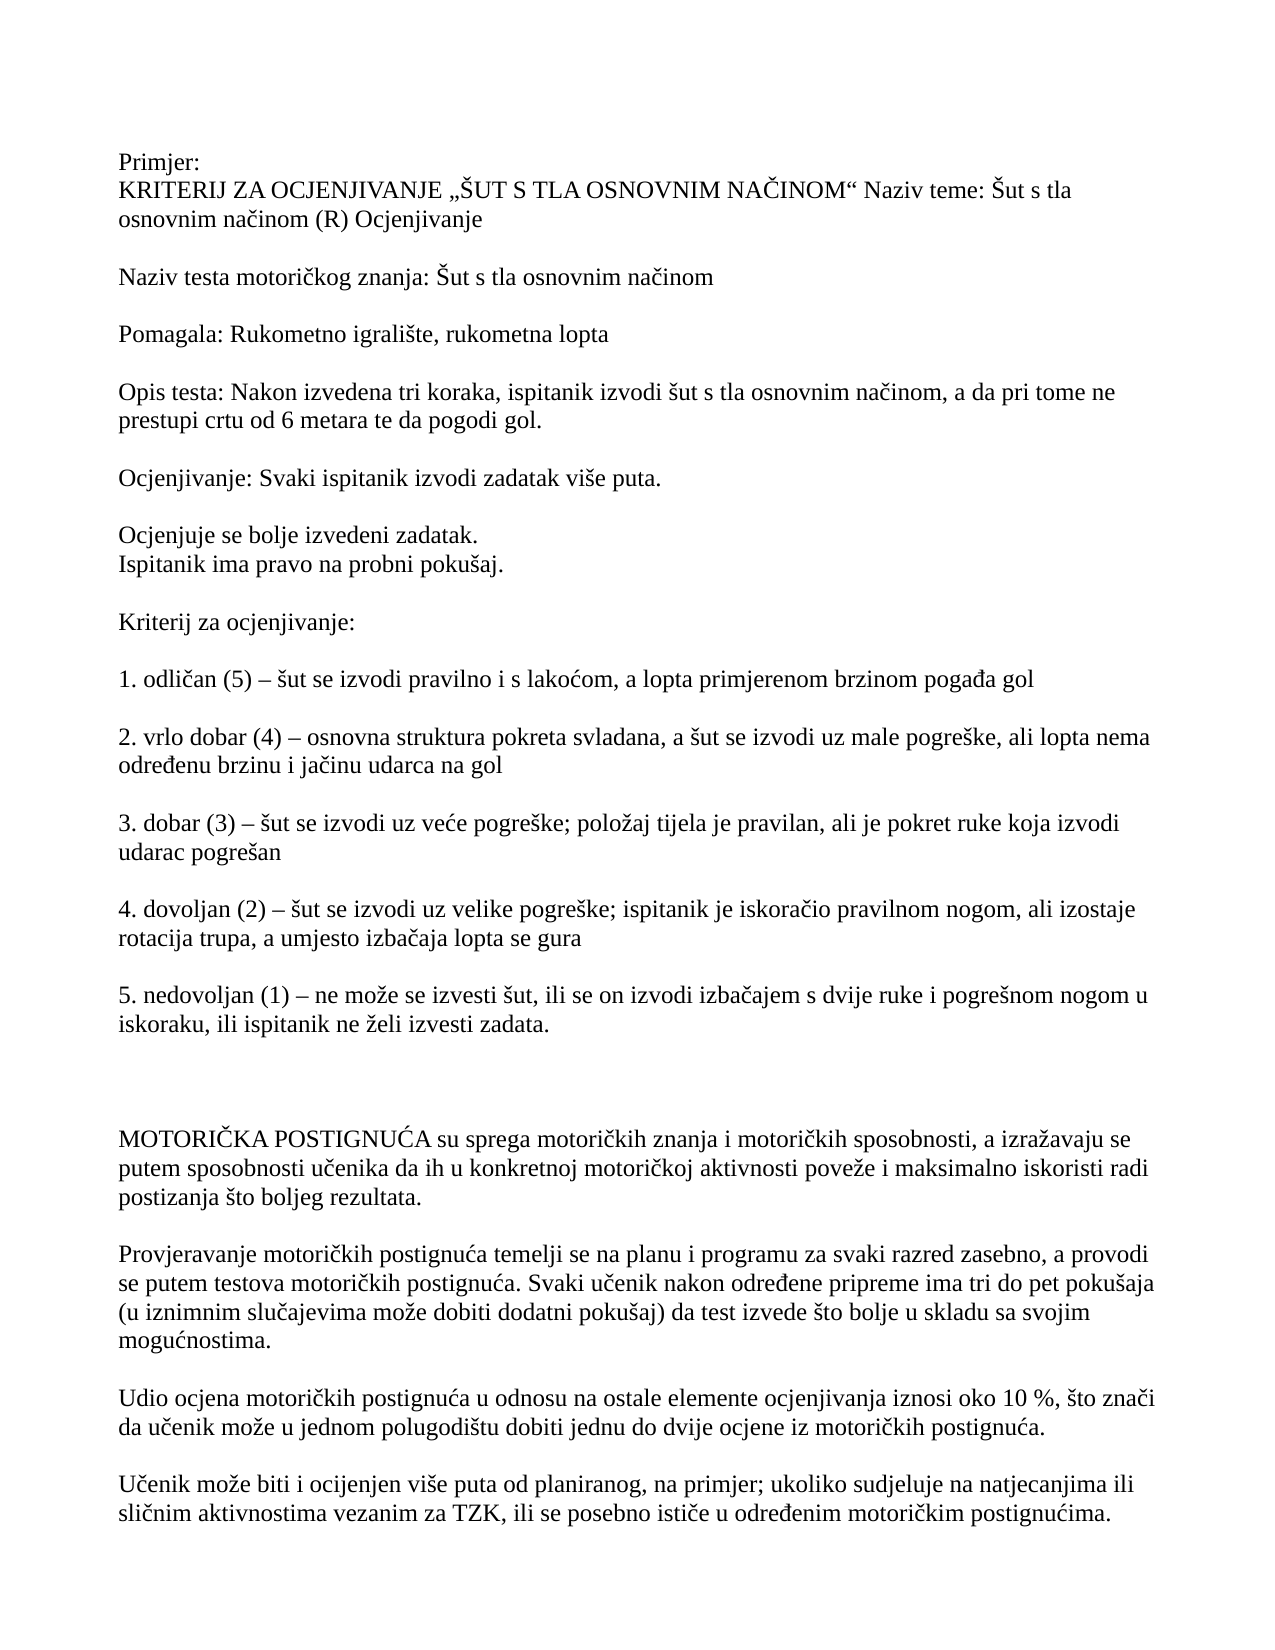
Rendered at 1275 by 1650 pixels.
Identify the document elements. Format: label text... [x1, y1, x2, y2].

text 1. odličan (5) – šut se izvodi pravilno i s lakoćom, a lopta primjerenom brzinom pogađa gol [118, 664, 1157, 693]
text Opis testa: Nakon izvedena tri koraka, ispitanik izvodi šut s tla osnovnim načinom, a da pri tome ne prestupi crtu od 6 metara te da pogodi gol. [118, 377, 1157, 434]
text 5. nedovoljan (1) – ne može se izvesti šut, ili se on izvodi izbačajem s dvije ruke i pogrešnom nogom u iskoraku, ili ispitanik ne želi izvesti zadata. [118, 981, 1157, 1038]
text Kriterij za ocjenjivanje: [118, 607, 1157, 636]
text Naziv testa motoričkog znanja: Šut s tla osnovnim načinom [118, 262, 1157, 291]
text Ispitanik ima pravo na probni pokušaj. [118, 549, 1157, 578]
text 4. dovoljan (2) – šut se izvodi uz velike pogreške; ispitanik je iskoračio pravilnom nogom, ali izostaje rotacija trupa, a umjesto izbačaja lopta se gura [118, 894, 1157, 952]
text 3. dobar (3) – šut se izvodi uz veće pogreške; položaj tijela je pravilan, ali je pokret ruke koja izvodi udarac pogrešan [118, 808, 1157, 866]
text MOTORIČKA POSTIGNUĆA su sprega motoričkih znanja i motoričkih sposobnosti, a izražavaju se putem sposobnosti učenika da ih u konkretnoj motoričkoj aktivnosti poveže i maksimalno iskoristi radi postizanja što boljeg rezultata. [118, 1124, 1157, 1211]
text Primjer: [118, 147, 1157, 176]
text Učenik može biti i ocijenjen više puta od planiranog, na primjer; ukoliko sudjeluje na natjecanjima ili sličnim aktivnostima vezanim za TZK, ili se posebno ističe u određenim motoričkim postignućima. [118, 1469, 1157, 1527]
text KRITERIJ ZA OCJENJIVANJE „ŠUT S TLA OSNOVNIM NAČINOM“ Naziv teme: Šut s tla osnovnim načinom (R) Ocjenjivanje [118, 176, 1157, 233]
text Pomagala: Rukometno igralište, rukometna lopta [118, 319, 1157, 348]
text Udio ocjena motoričkih postignuća u odnosu na ostale elemente ocjenjivanja iznosi oko 10 %, što znači da učenik može u jednom polugodištu dobiti jednu do dvije ocjene iz motoričkih postignuća. [118, 1383, 1157, 1441]
text Provjeravanje motoričkih postignuća temelji se na planu i programu za svaki razred zasebno, a provodi se putem testova motoričkih postignuća. Svaki učenik nakon određene pripreme ima tri do pet pokušaja (u iznimnim slučajevima može dobiti dodatni pokušaj) da test izvede što bolje u skladu sa svojim mogućnostima. [118, 1239, 1157, 1354]
text 2. vrlo dobar (4) – osnovna struktura pokreta svladana, a šut se izvodi uz male pogreške, ali lopta nema određenu brzinu i jačinu udarca na gol [118, 722, 1157, 779]
text Ocjenjuje se bolje izvedeni zadatak. [118, 521, 1157, 549]
text Ocjenjivanje: Svaki ispitanik izvodi zadatak više puta. [118, 463, 1157, 492]
